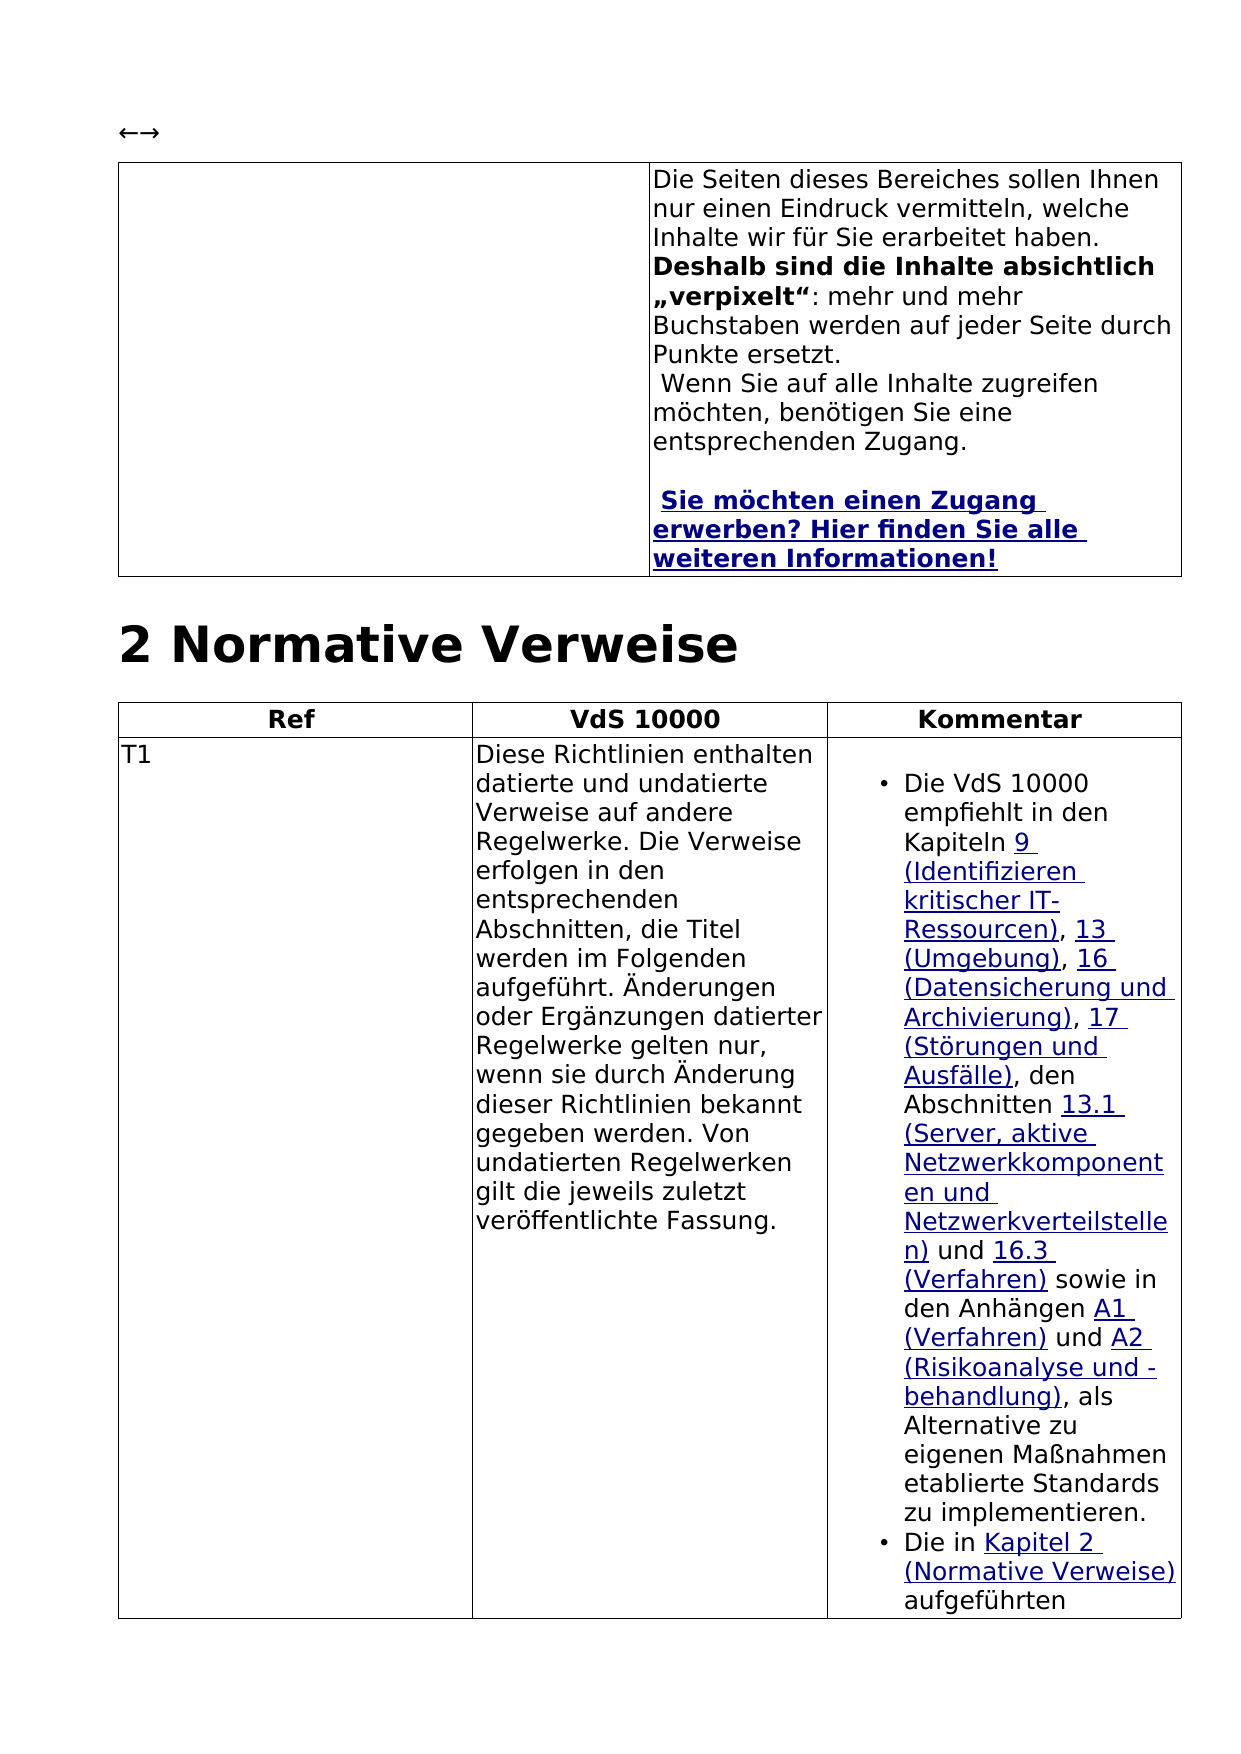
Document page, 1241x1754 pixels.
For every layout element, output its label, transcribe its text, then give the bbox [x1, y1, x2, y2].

text ←→ [118, 118, 1181, 147]
table_cell T1 [119, 738, 472, 1618]
table_header [119, 163, 649, 576]
table_cell Diese Richtlinien enthalten datierte und undatierte Verweise auf andere Regelwerke. Die Verweise erfolgen in den entsprechenden Abschnitten, die Titel werden im Folgenden aufgeführt. Änderungen oder Ergänzungen datierter Regelwerke gelten nur, wenn sie durch Änderung dieser Richtlinien bekannt gegeben werden. Von undatierten Regelwerken gilt die jeweils zuletzt veröffentlichte Fassung. [473, 738, 827, 1618]
table_header Ref [119, 703, 472, 737]
table_header Die Seiten dieses Bereiches sollen Ihnen nur einen Eindruck vermitteln, welche Inhalte wir für Sie erarbeitet haben. Deshalb sind die Inhalte absichtlich „verpixelt“: mehr und mehr Buchstaben werden auf jeder Seite durch Punkte ersetzt. Wenn Sie auf alle Inhalte zugreifen möchten, benötigen Sie eine entsprechenden Zugang. Sie möchten einen Zugang erwerben? Hier finden Sie alle weiteren Informationen! [650, 163, 1181, 576]
table_header VdS 10000 [473, 703, 827, 737]
table_cell Die VdS 10000 empfiehlt in den Kapiteln 9 (Identifizieren kritischer IT-Ressourcen), 13 (Umgebung), 16 (Datensicherung und Archivierung), 17 (Störungen und Ausfälle), den Abschnitten 13.1 (Server, aktive Netzwerkkomponenten und Netzwerkverteilstellen) und 16.3 (Verfahren) sowie in den Anhängen A1 (Verfahren) und A2 (Risikoanalyse und -behandlung), als Alternative zu eigenen Maßnahmen etablierte Standards zu implementieren. Die in Kapitel 2 (Normative Verweise) aufgeführten [828, 738, 1181, 1618]
table_header Kommentar [828, 703, 1181, 737]
subtitle 2 Normative Verweise [118, 616, 1181, 674]
